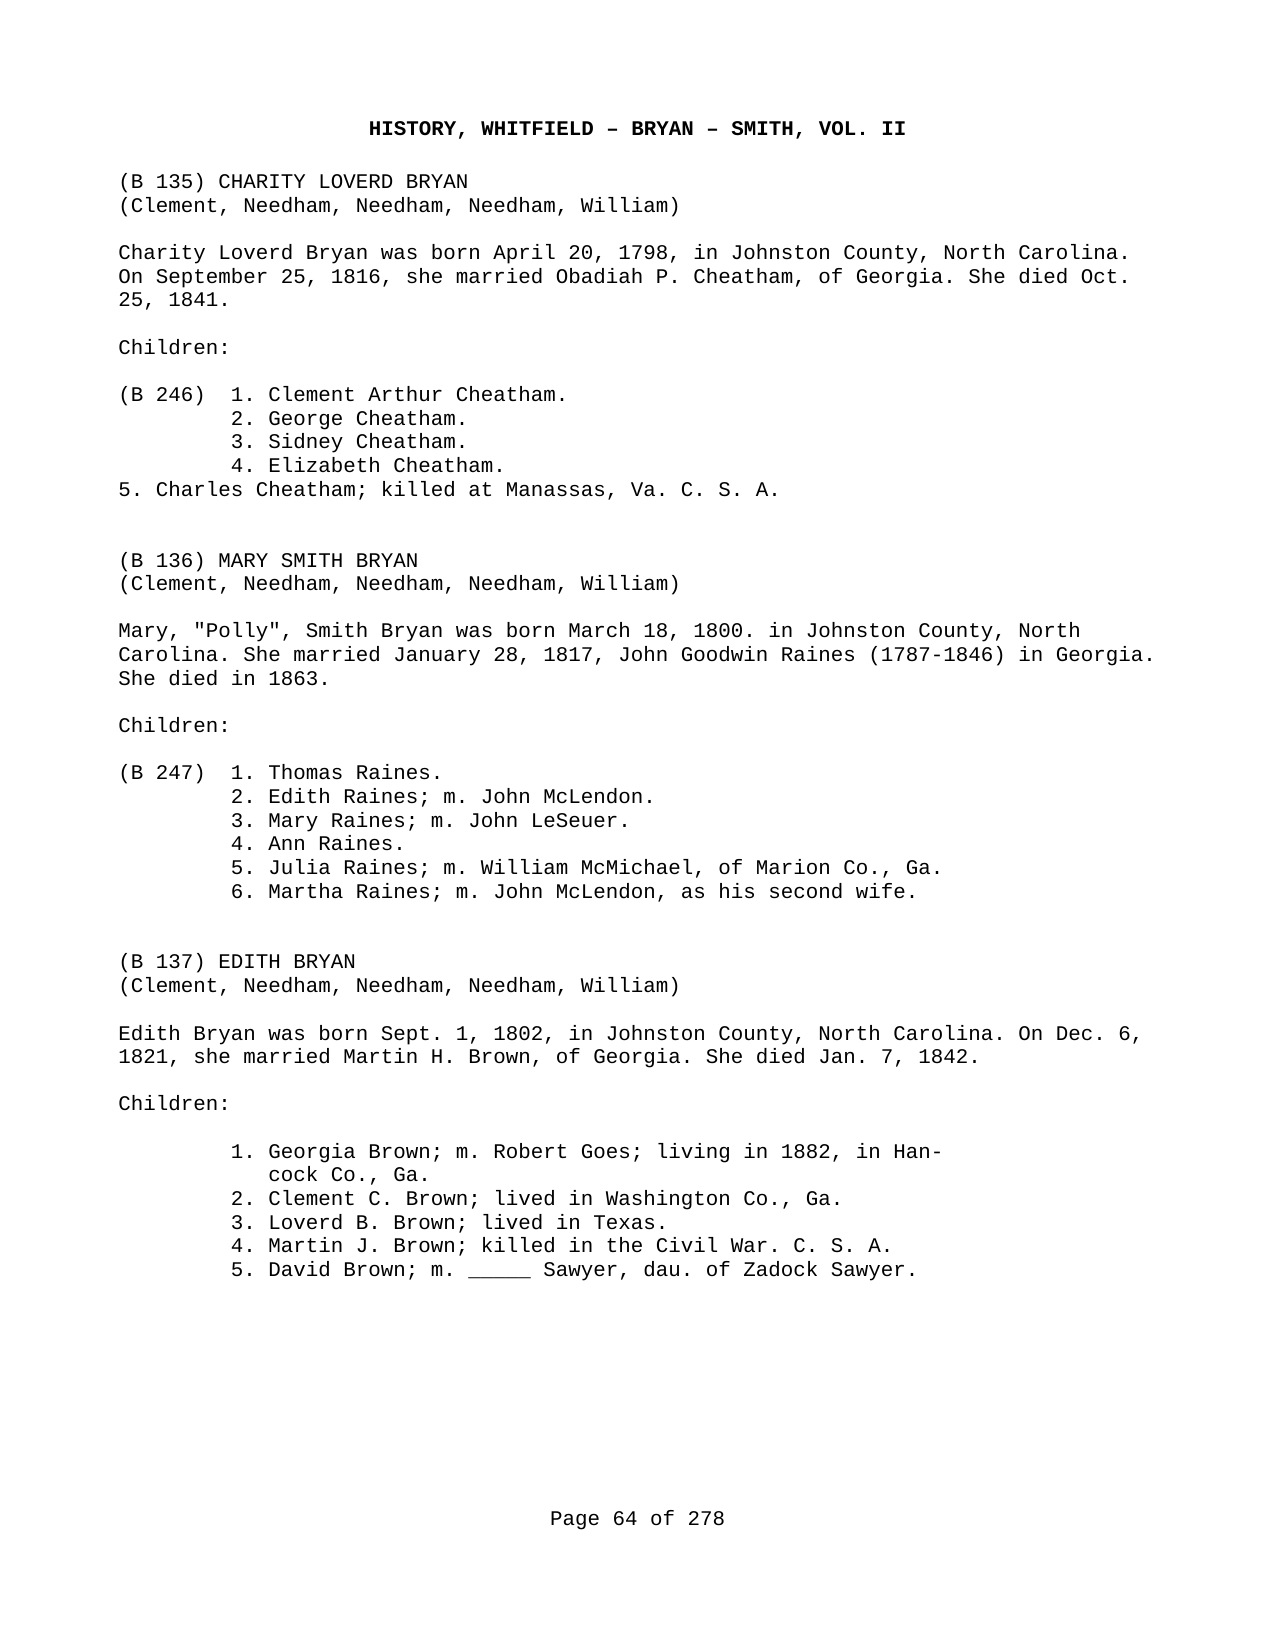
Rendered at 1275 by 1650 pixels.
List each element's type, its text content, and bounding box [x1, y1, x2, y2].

text (B 135) CHARITY LOVERD BRYAN [118, 171, 1157, 195]
text (B 247) 1. Thomas Raines. [118, 762, 1157, 786]
text 1. Georgia Brown; m. Robert Goes; living in 1882, in Han- [118, 1141, 1157, 1164]
text 4. Ann Raines. [118, 833, 1157, 857]
text Charity Loverd Bryan was born April 20, 1798, in Johnston County, North Carolina. On September 25, 1816, she married Obadiah P. Cheatham, of Georgia. She died Oct. 25, 1841. [118, 242, 1157, 313]
text (B 246) 1. Clement Arthur Cheatham. [118, 384, 1157, 408]
text Mary, "Polly", Smith Bryan was born March 18, 1800. in Johnston County, North Carolina. She married January 28, 1817, John Goodwin Raines (1787-1846) in Georgia. She died in 1863. [118, 621, 1157, 691]
text 2. Clement C. Brown; lived in Washington Co., Ga. [118, 1188, 1157, 1212]
text Children: [118, 715, 1157, 739]
text 3. Mary Raines; m. John LeSeuer. [118, 810, 1157, 833]
text 3. Loverd B. Brown; lived in Texas. [118, 1212, 1157, 1235]
text (B 136) MARY SMITH BRYAN [118, 549, 1157, 573]
text 3. Sidney Cheatham. [118, 431, 1157, 455]
text (B 137) EDITH BRYAN [118, 952, 1157, 975]
text Children: [118, 337, 1157, 360]
text 4. Martin J. Brown; killed in the Civil War. C. S. A. [118, 1235, 1157, 1259]
text (Clement, Needham, Needham, Needham, William) [118, 195, 1157, 218]
text 6. Martha Raines; m. John McLendon, as his second wife. [118, 881, 1157, 904]
text cock Co., Ga. [118, 1164, 1157, 1188]
text 5. Charles Cheatham; killed at Manassas, Va. C. S. A. [118, 479, 1157, 502]
text Edith Bryan was born Sept. 1, 1802, in Johnston County, North Carolina. On Dec. 6, 1821, she married Martin H. Brown, of Georgia. She died Jan. 7, 1842. [118, 1022, 1157, 1070]
text Children: [118, 1093, 1157, 1117]
text (Clement, Needham, Needham, Needham, William) [118, 975, 1157, 999]
text 5. Julia Raines; m. William McMichael, of Marion Co., Ga. [118, 857, 1157, 881]
text 4. Elizabeth Cheatham. [118, 455, 1157, 479]
text 5. David Brown; m. _____ Sawyer, dau. of Zadock Sawyer. [118, 1259, 1157, 1283]
text 2. Edith Raines; m. John McLendon. [118, 786, 1157, 810]
text (Clement, Needham, Needham, Needham, William) [118, 573, 1157, 597]
text 2. George Cheatham. [118, 408, 1157, 431]
